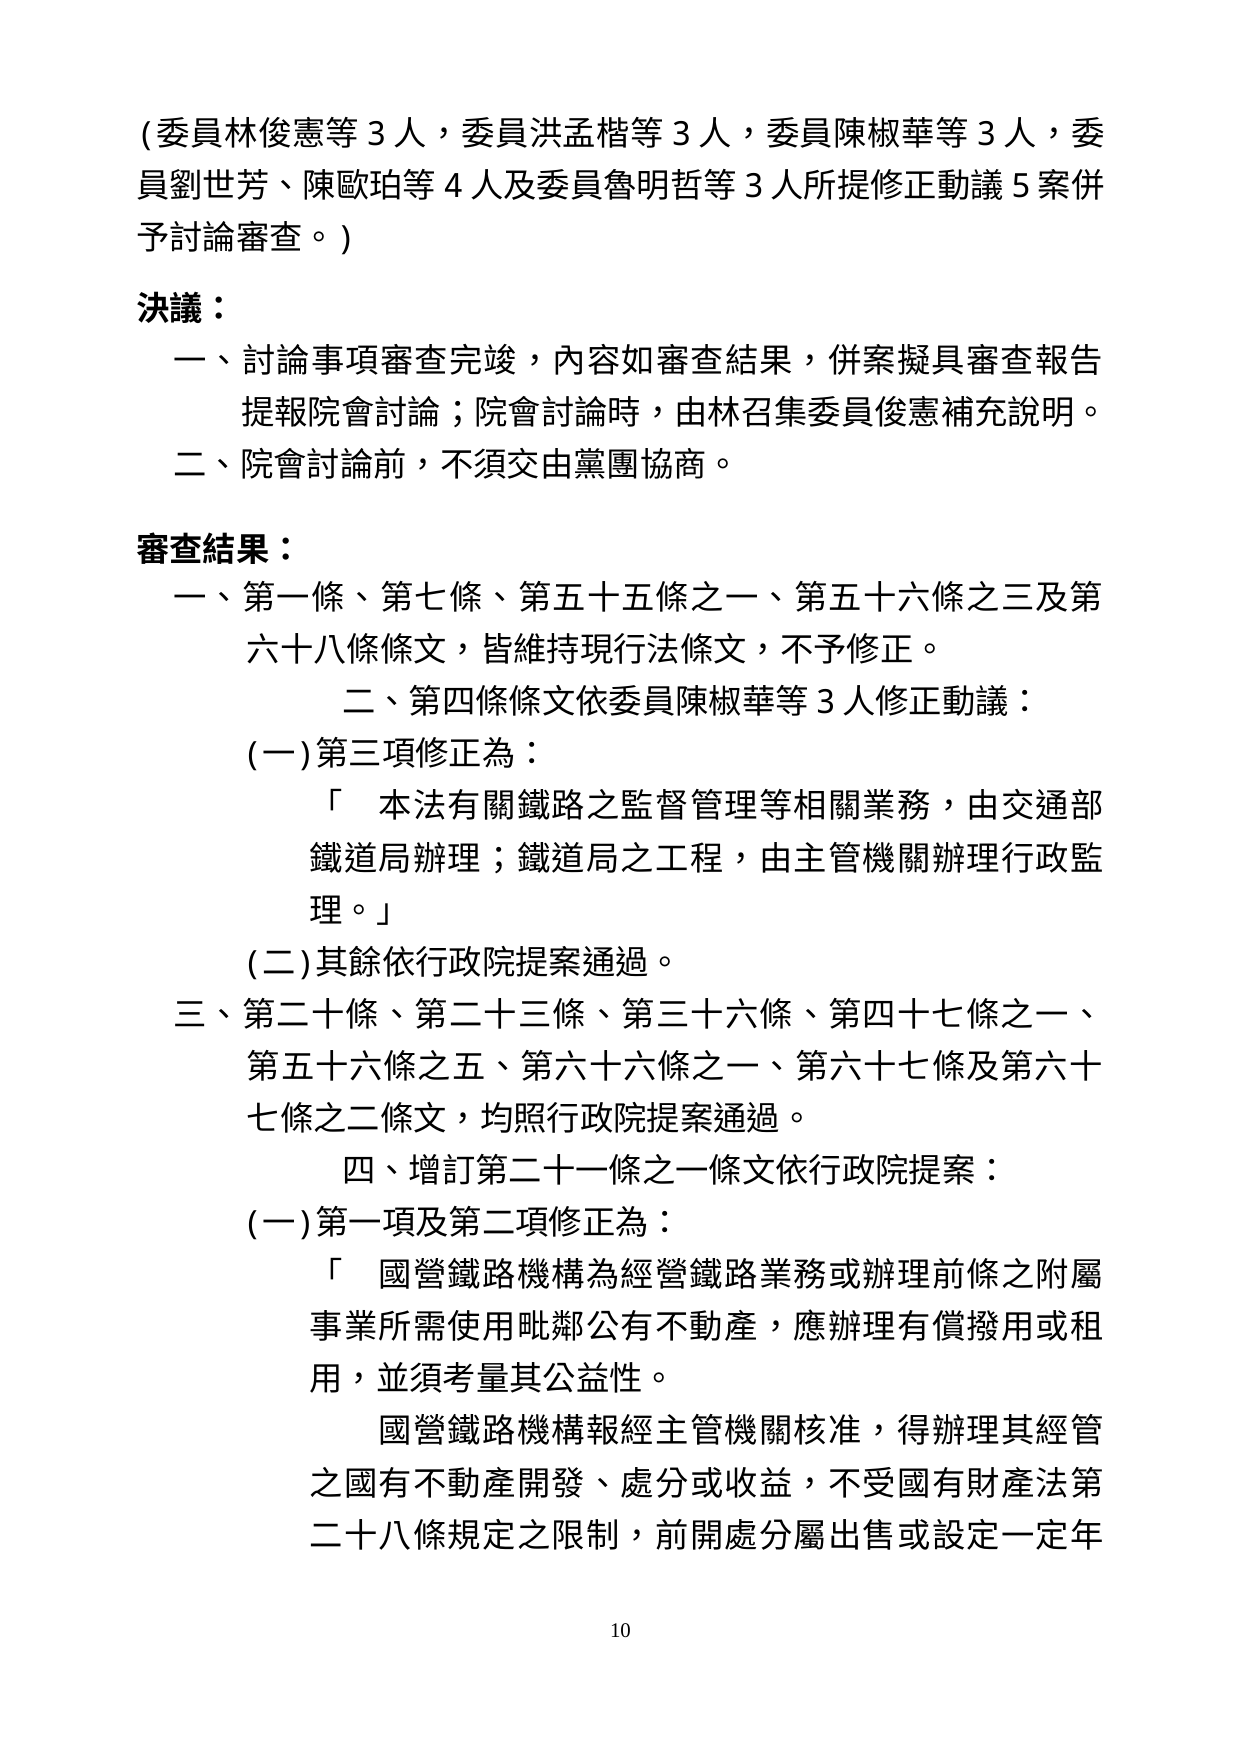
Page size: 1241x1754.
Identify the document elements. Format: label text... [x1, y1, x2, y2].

text 二、第四條條文依委員陳椒華等3人修正動議： [342, 672, 1104, 724]
text 「 國營鐵路機構為經營鐵路業務或辦理前條之附屬事業所需使用毗鄰公有不動產，應辦理有償撥用或租用，並須考量其公益性。 [309, 1245, 1104, 1401]
text 「 本法有關鐵路之監督管理等相關業務，由交通部鐵道局辦理；鐵道局之工程，由主管機關辦理行政監理。」 [309, 776, 1104, 932]
text (一)第一項及第二項修正為： [242, 1193, 1104, 1245]
text 一、第一條、第七條、第五十五條之一、第五十六條之三及第六十八條條文，皆維持現行法條文，不予修正。 [173, 568, 1104, 672]
text 四、增訂第二十一條之一條文依行政院提案： [342, 1141, 1104, 1193]
text (委員林俊憲等3人，委員洪孟楷等3人，委員陳椒華等3人，委員劉世芳、陳歐珀等4人及委員魯明哲等3人所提修正動議5案併予討論審查。) [136, 103, 1104, 259]
text (二)其餘依行政院提案通過。 [242, 932, 1104, 984]
text 審查結果： [136, 505, 1104, 568]
text 國營鐵路機構報經主管機關核准，得辦理其經管之國有不動產開發、處分或收益，不受國有財產法第二十八條規定之限制，前開處分屬出售或設定一定年 [309, 1401, 1104, 1557]
text 決議： [136, 278, 1104, 330]
text (一)第三項修正為： [242, 724, 1104, 776]
text 一、討論事項審查完竣，內容如審查結果，併案擬具審查報告提報院會討論；院會討論時，由林召集委員俊憲補充說明。 [173, 330, 1104, 434]
text 三、第二十條、第二十三條、第三十六條、第四十七條之一、第五十六條之五、第六十六條之一、第六十七條及第六十七條之二條文，均照行政院提案通過。 [173, 984, 1104, 1141]
text 二、院會討論前，不須交由黨團協商。 [173, 434, 1104, 487]
